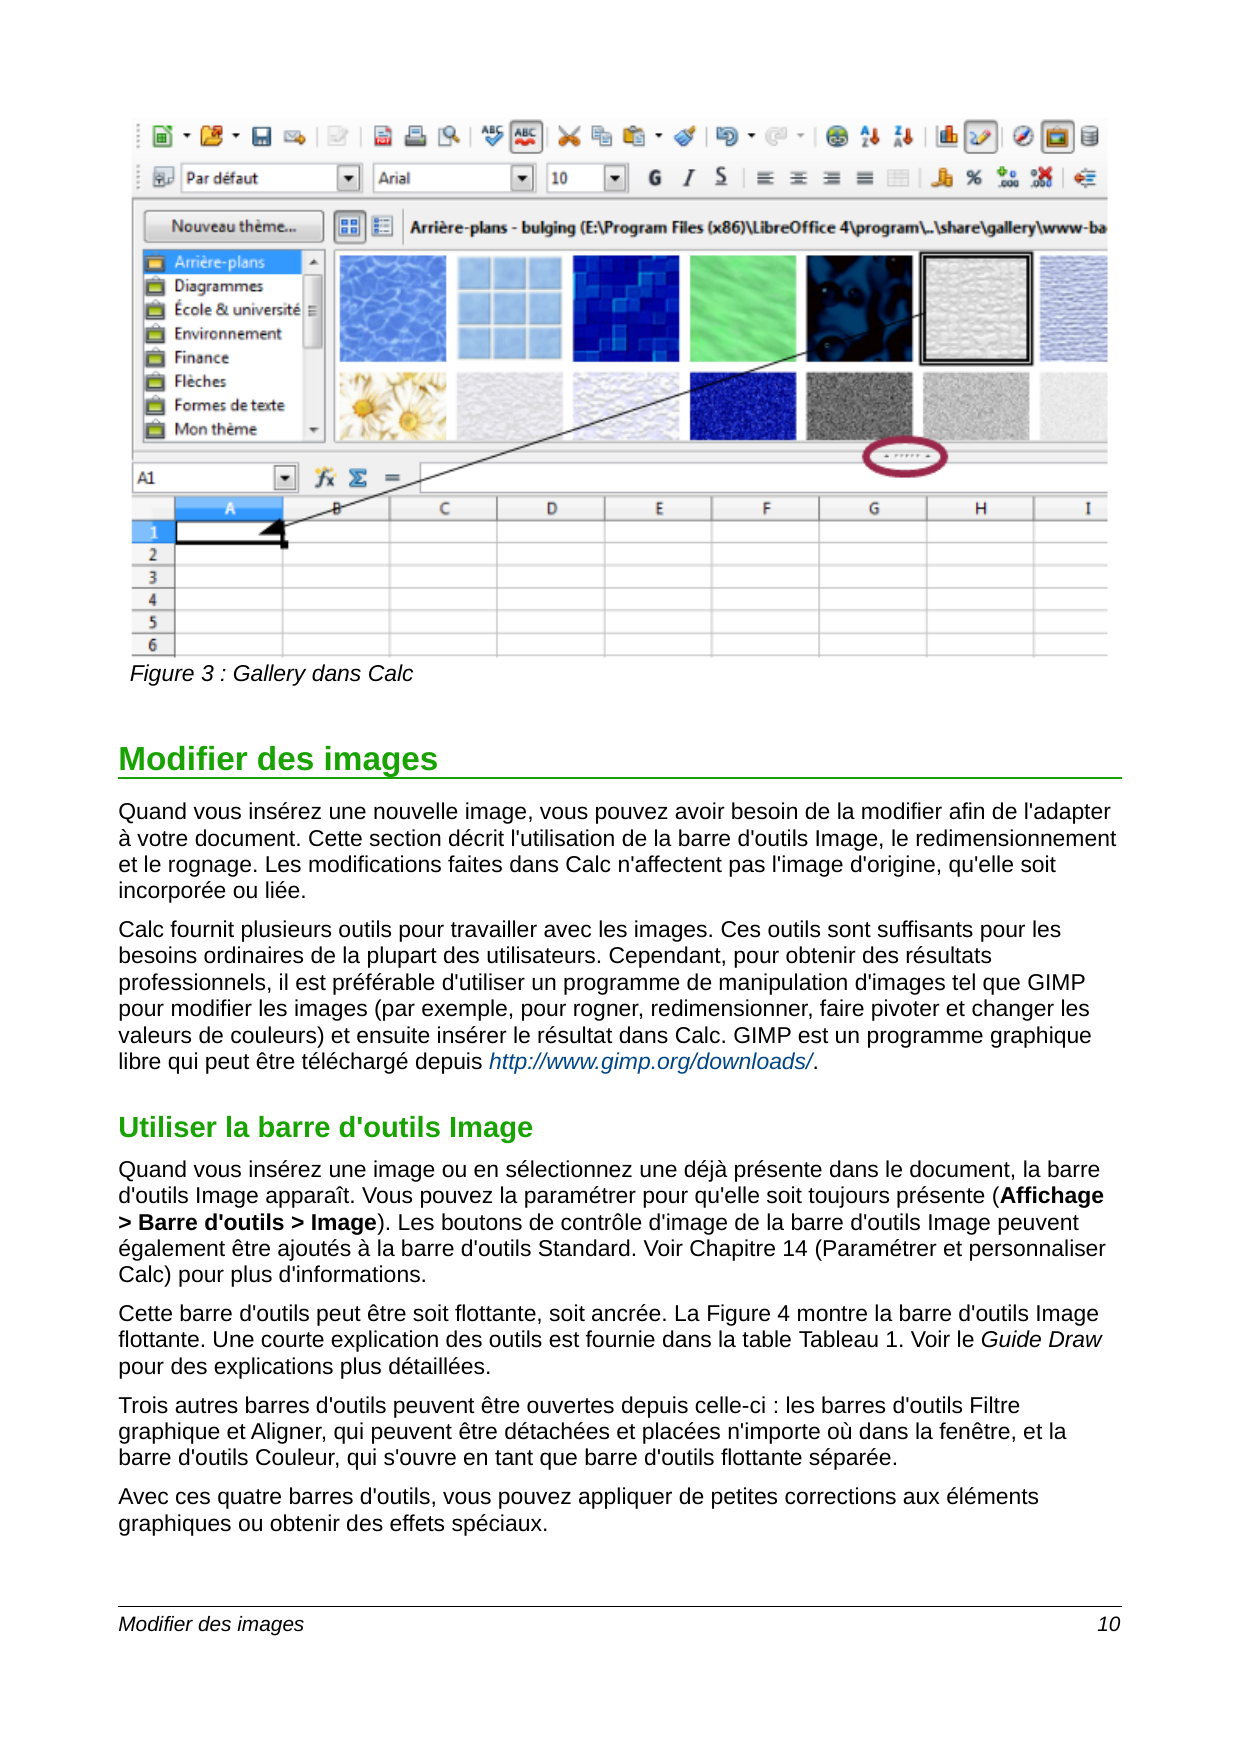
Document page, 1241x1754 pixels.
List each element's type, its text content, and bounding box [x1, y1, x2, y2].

text Avec ces quatre barres d'outils, vous pouvez appliquer de petites corrections aux éléments graphiques ou obtenir des effets spéciaux. [118, 1483, 1122, 1536]
text Quand vous insérez une image ou en sélectionnez une déjà présente dans le document, la barre d'outils Image apparaît. Vous pouvez la paramétrer pour qu'elle soit toujours présente (Affichage > Barre d'outils > Image). Les boutons de contrôle d'image de la barre d'outils Image peuvent également être ajoutés à la barre d'outils Standard. Voir Chapitre 14 (Paramétrer et personnaliser Calc) pour plus d'informations. [118, 1156, 1122, 1287]
text Quand vous insérez une nouvelle image, vous pouvez avoir besoin de la modifier afin de l'adapter à votre document. Cette section décrit l'utilisation de la barre d'outils Image, le redimensionnement et le rognage. Les modifications faites dans Calc n'affectent pas l'image d'origine, qu'elle soit incorporée ou liée. [118, 798, 1122, 904]
subtitle Utiliser la barre d'outils Image [118, 1110, 1122, 1143]
picture [129, 118, 1111, 661]
text Figure 3 : Gallery dans Calc [129, 661, 1111, 687]
text Trois autres barres d'outils peuvent être ouvertes depuis celle-ci : les barres d'outils Filtre graphique et Aligner, qui peuvent être détachées et placées n'importe où dans la fenêtre, et la barre d'outils Couleur, qui s'ouvre en tant que barre d'outils flottante séparée. [118, 1392, 1122, 1471]
subtitle Modifier des images [118, 739, 1122, 777]
text Calc fournit plusieurs outils pour travailler avec les images. Ces outils sont suffisants pour les besoins ordinaires de la plupart des utilisateurs. Cependant, pour obtenir des résultats professionnels, il est préférable d'utiliser un programme de manipulation d'images tel que GIMP pour modifier les images (par exemple, pour rogner, redimensionner, faire pivoter et changer les valeurs de couleurs) et ensuite insérer le résultat dans Calc. GIMP est un programme graphique libre qui peut être téléchargé depuis http://www.gimp.org/downloads/. [118, 916, 1122, 1074]
text Cette barre d'outils peut être soit flottante, soit ancrée. La Figure 4 montre la barre d'outils Image flottante. Une courte explication des outils est fournie dans la table Tableau 1. Voir le Guide Draw pour des explications plus détaillées. [118, 1300, 1122, 1379]
